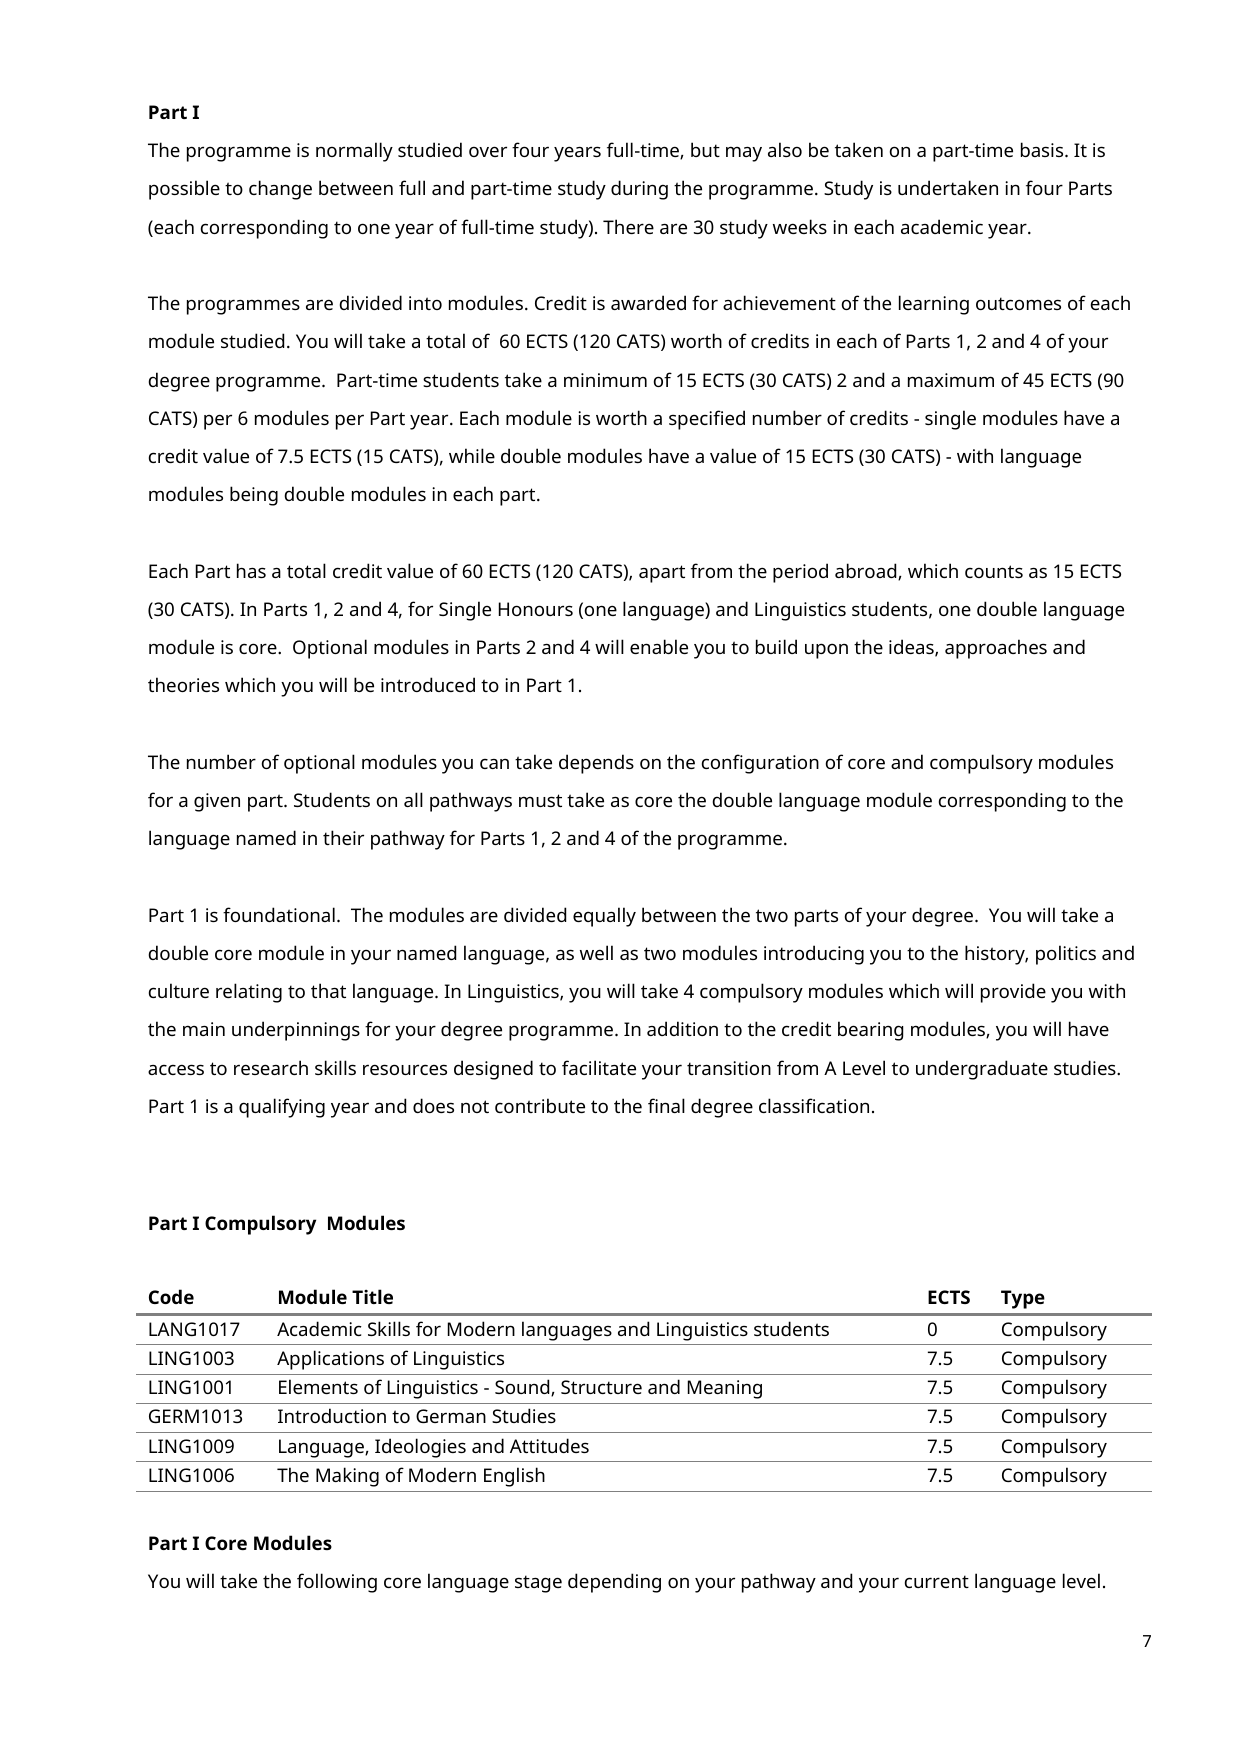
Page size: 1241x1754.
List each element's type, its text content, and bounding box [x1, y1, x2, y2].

table_cell 7.5 [916, 1433, 989, 1461]
table_cell Type [989, 1285, 1152, 1313]
table_cell 7.5 [916, 1345, 989, 1373]
table_cell LANG1017 [136, 1316, 266, 1344]
table_cell Applications of Linguistics [266, 1345, 916, 1373]
table_cell Part I Compulsory Modules [136, 1172, 1152, 1284]
table_cell Part I Core Modules You will take the following core language stage depending on your pathway and your current language level. [136, 1492, 1152, 1593]
table_cell Compulsory [989, 1462, 1152, 1491]
table_cell LING1003 [136, 1345, 266, 1373]
table_cell 7.5 [916, 1462, 989, 1491]
table_cell Introduction to German Studies [266, 1404, 916, 1432]
table_cell Elements of Linguistics - Sound, Structure and Meaning [266, 1375, 916, 1403]
table_cell The Making of Modern English [266, 1462, 916, 1491]
table_cell Part I The programme is normally studied over four years full-time, but may also be taken on a part-time basis. It is possible to change between full and part-time study during the programme. Study is undertaken in four Parts (each corresponding to one year of full-time study). There are 30 study weeks in each academic year. The programmes are divided into modules. Credit is awarded for achievement of the learning outcomes of each module studied. You will take a total of 60 ECTS (120 CATS) worth of credits in each of Parts 1, 2 and 4 of your degree programme. Part-time students take a minimum of 15 ECTS (30 CATS) 2 and a maximum of 45 ECTS (90 CATS) per 6 modules per Part year. Each module is worth a specified number of credits - single modules have a credit value of 7.5 ECTS (15 CATS), while double modules have a value of 15 ECTS (30 CATS) - with language modules being double modules in each part. Each Part has a total credit value of 60 ECTS (120 CATS), apart from the period abroad, which counts as 15 ECTS (30 CATS). In Parts 1, 2 and 4, for Single Honours (one language) and Linguistics students, one double language module is core. Optional modules in Parts 2 and 4 will enable you to build upon the ideas, approaches and theories which you will be introduced to in Part 1. The number of optional modules you can take depends on the configuration of core and compulsory modules for a given part. Students on all pathways must take as core the double language module corresponding to the language named in their pathway for Parts 1, 2 and 4 of the programme. Part 1 is foundational. The modules are divided equally between the two parts of your degree. You will take a double core module in your named language, as well as two modules introducing you to the history, politics and culture relating to that language. In Linguistics, you will take 4 compulsory modules which will provide you with the main underpinnings for your degree programme. In addition to the credit bearing modules, you will have access to research skills resources designed to facilitate your transition from A Level to undergraduate studies. Part 1 is a qualifying year and does not contribute to the final degree classification. [136, 99, 1152, 1172]
table_cell 7.5 [916, 1375, 989, 1403]
table_cell Compulsory [989, 1316, 1152, 1344]
table_cell LING1006 [136, 1462, 266, 1491]
table_cell Compulsory [989, 1404, 1152, 1432]
table_cell Compulsory [989, 1375, 1152, 1403]
table_cell GERM1013 [136, 1404, 266, 1432]
table_cell Compulsory [989, 1345, 1152, 1373]
table_cell LING1001 [136, 1375, 266, 1403]
table_cell LING1009 [136, 1433, 266, 1461]
table_cell Code [136, 1285, 266, 1313]
table_cell 0 [916, 1316, 989, 1344]
table_cell ECTS [916, 1285, 989, 1313]
table_cell Module Title [266, 1285, 916, 1313]
table_cell Language, Ideologies and Attitudes [266, 1433, 916, 1461]
table_cell Academic Skills for Modern languages and Linguistics students [266, 1316, 916, 1344]
table_cell Compulsory [989, 1433, 1152, 1461]
table_cell 7.5 [916, 1404, 989, 1432]
